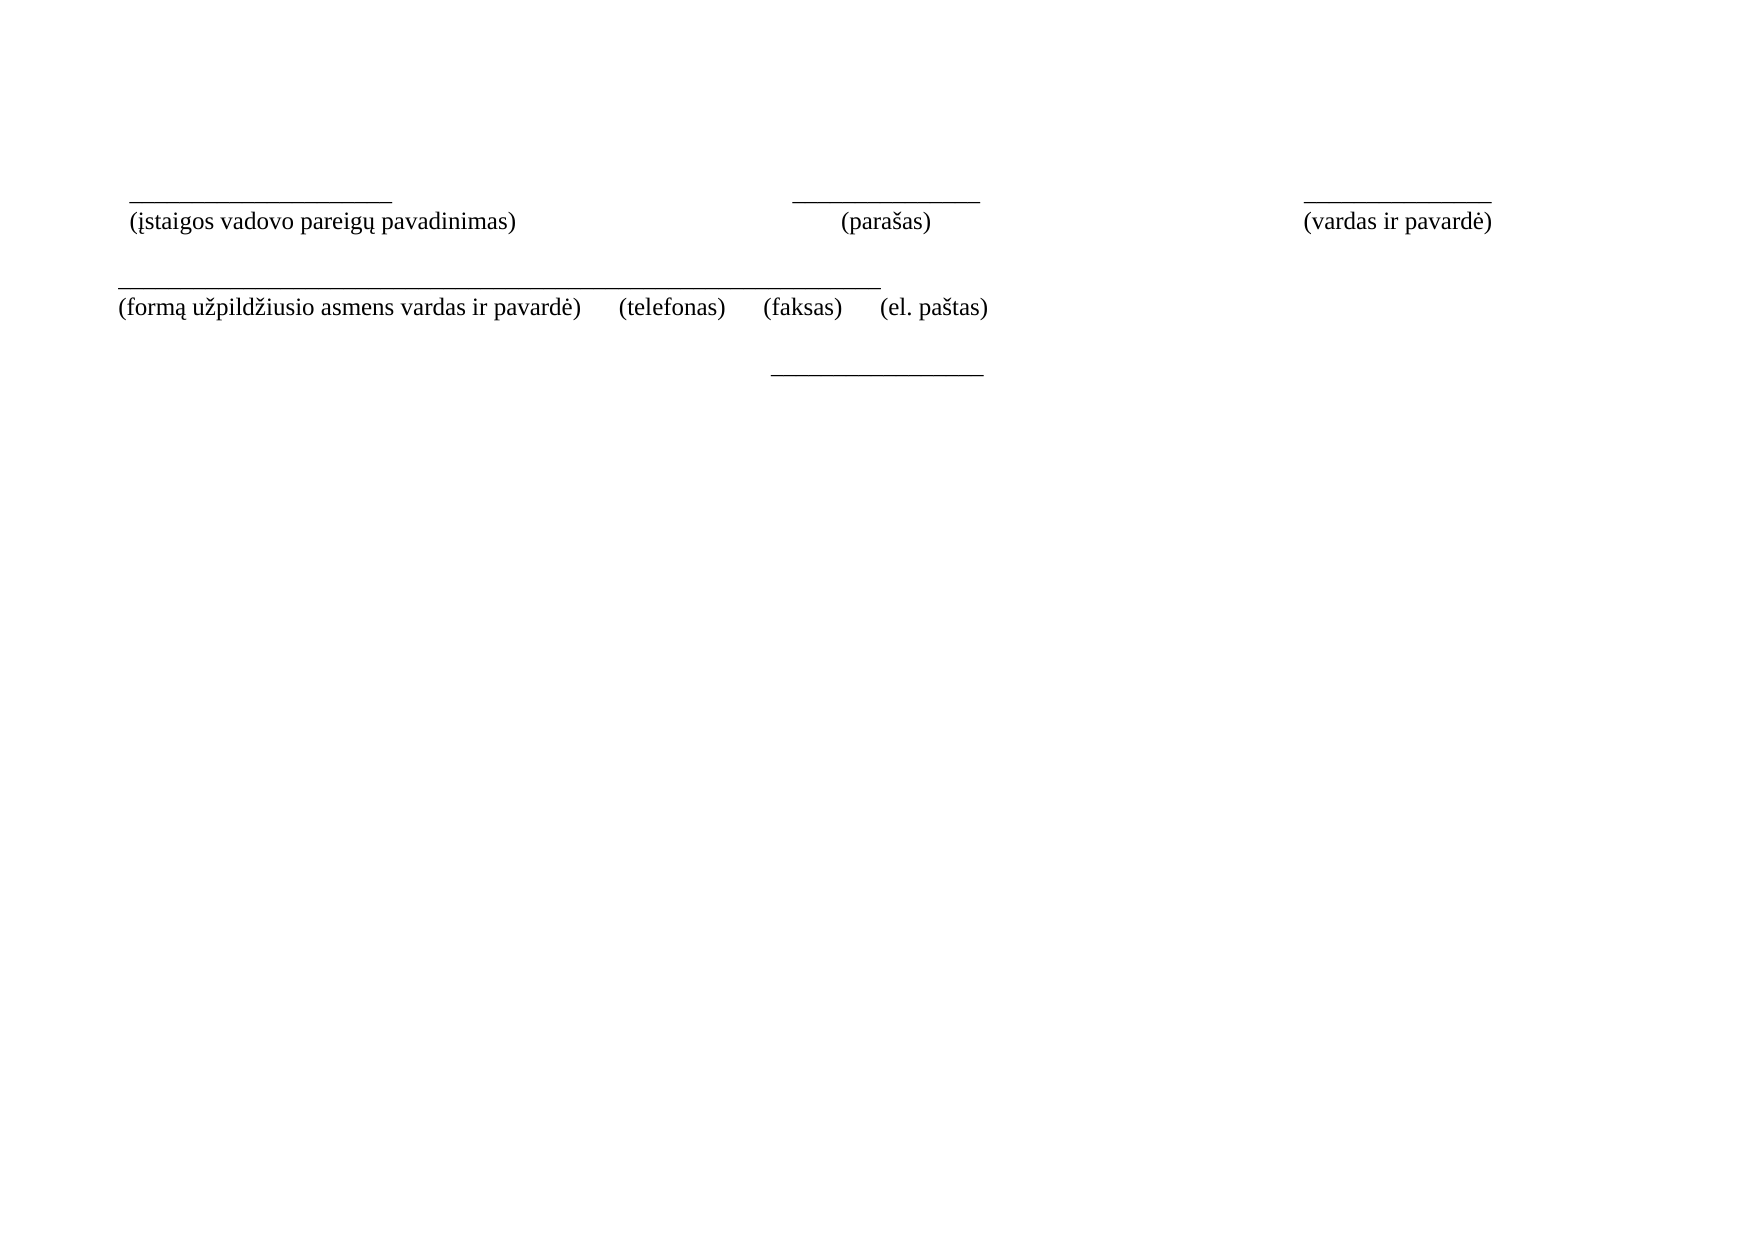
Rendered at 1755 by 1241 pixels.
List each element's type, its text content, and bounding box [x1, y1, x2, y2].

table_header _______________ (vardas ir pavardė) [1142, 177, 1653, 235]
table_header _____________________ (įstaigos vadovo pareigų pavadinimas) [118, 177, 630, 235]
text _____________________________________________________________ [118, 263, 1636, 292]
table_header _______________ (parašas) [630, 177, 1142, 235]
text _________________ [118, 350, 1636, 378]
text (formą užpildžiusio asmens vardas ir pavardė) (telefonas) (faksas) (el. paštas) [118, 292, 1636, 321]
